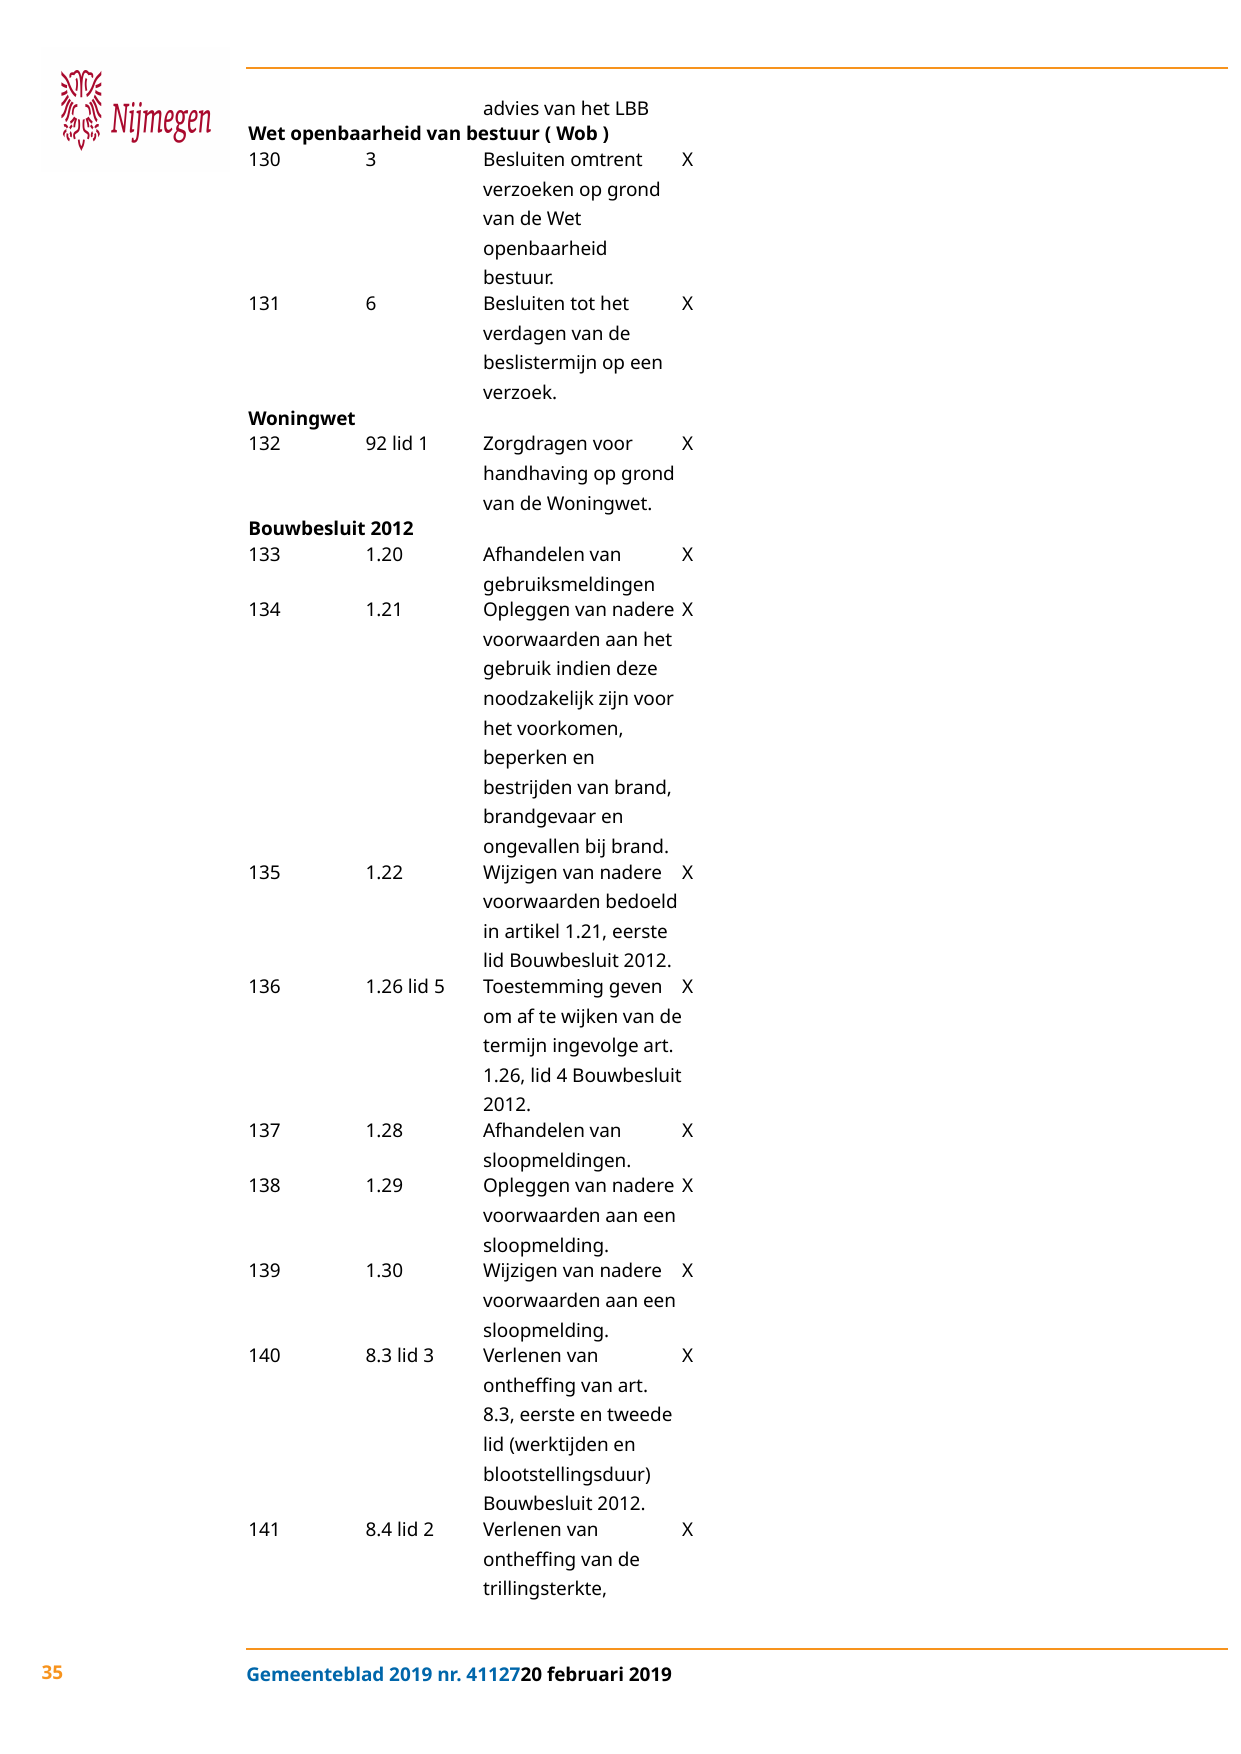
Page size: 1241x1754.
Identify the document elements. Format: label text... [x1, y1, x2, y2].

table_cell [799, 1258, 1034, 1342]
table_cell [1034, 1258, 1152, 1342]
table_cell [365, 95, 483, 121]
table_cell 132 [248, 431, 365, 515]
table_cell Besluiten omtrent verzoeken op grond van de Wet openbaarheid bestuur. [483, 146, 682, 290]
table_cell X [682, 1118, 799, 1173]
table_cell [1034, 1173, 1152, 1258]
picture [41, 47, 231, 172]
table_cell X [682, 859, 799, 973]
table_cell 6 [365, 290, 483, 405]
table_cell Wijzigen van nadere voorwaarden aan een sloopmelding. [483, 1258, 682, 1342]
table_cell 134 [248, 596, 365, 859]
table_cell 1.30 [365, 1258, 483, 1342]
table_cell [1034, 95, 1152, 121]
table_cell 139 [248, 1258, 365, 1342]
table_cell 1.29 [365, 1173, 483, 1258]
table_cell X [682, 290, 799, 405]
table_cell X [682, 1516, 799, 1601]
table_cell 1.21 [365, 596, 483, 859]
table_cell X [682, 541, 799, 596]
table_cell [1034, 596, 1152, 859]
table_cell [799, 95, 1034, 121]
table_cell X [682, 431, 799, 515]
table_cell advies van het LBB [483, 95, 682, 121]
table_cell X [682, 146, 799, 290]
table_cell X [682, 973, 799, 1117]
table_cell 1.22 [365, 859, 483, 973]
table_cell Verlenen van ontheffing van art. 8.3, eerste en tweede lid (werktijden en blootstellingsduur) Bouwbesluit 2012. [483, 1343, 682, 1516]
table_cell 3 [365, 146, 483, 290]
table_cell [1034, 541, 1152, 596]
table_cell 138 [248, 1173, 365, 1258]
table_cell Wet openbaarheid van bestuur ( Wob ) [248, 121, 1152, 146]
table_cell 1.26 lid 5 [365, 973, 483, 1117]
table_cell 130 [248, 146, 365, 290]
table_cell [1034, 973, 1152, 1117]
table_cell [799, 1118, 1034, 1173]
table_cell Toestemming geven om af te wijken van de termijn ingevolge art. 1.26, lid 4 Bouwbesluit 2012. [483, 973, 682, 1117]
table_cell 135 [248, 859, 365, 973]
table_cell [799, 541, 1034, 596]
table_cell Zorgdragen voor handhaving op grond van de Woningwet. [483, 431, 682, 515]
table_cell Verlenen van ontheffing van de trillingsterkte, [483, 1516, 682, 1601]
table_cell Besluiten tot het verdagen van de beslistermijn op een verzoek. [483, 290, 682, 405]
table_cell [799, 1343, 1034, 1516]
table_cell Afhandelen van gebruiksmeldingen [483, 541, 682, 596]
table_cell 131 [248, 290, 365, 405]
table_cell [1034, 859, 1152, 973]
table_cell Bouwbesluit 2012 [248, 515, 1152, 541]
table_cell Wijzigen van nadere voorwaarden bedoeld in artikel 1.21, eerste lid Bouwbesluit 2012. [483, 859, 682, 973]
table_cell X [682, 596, 799, 859]
table_cell [1034, 290, 1152, 405]
table_cell [799, 859, 1034, 973]
table_cell X [682, 1343, 799, 1516]
table_cell [799, 290, 1034, 405]
table_cell 141 [248, 1516, 365, 1601]
table_cell X [682, 1173, 799, 1258]
table_cell Afhandelen van sloopmeldingen. [483, 1118, 682, 1173]
table_cell 136 [248, 973, 365, 1117]
table_cell 1.28 [365, 1118, 483, 1173]
table_cell Woningwet [248, 405, 1152, 431]
table_cell [799, 431, 1034, 515]
table_cell [799, 1173, 1034, 1258]
table_cell [799, 596, 1034, 859]
table_cell Opleggen van nadere voorwaarden aan het gebruik indien deze noodzakelijk zijn voor het voorkomen, beperken en bestrijden van brand, brandgevaar en ongevallen bij brand. [483, 596, 682, 859]
table_cell [799, 973, 1034, 1117]
table_cell [1034, 146, 1152, 290]
table_cell 140 [248, 1343, 365, 1516]
table_cell Opleggen van nadere voorwaarden aan een sloopmelding. [483, 1173, 682, 1258]
table_cell 8.3 lid 3 [365, 1343, 483, 1516]
table_cell [1034, 431, 1152, 515]
table_cell [248, 95, 365, 121]
table_cell [682, 95, 799, 121]
table_cell [1034, 1118, 1152, 1173]
table_cell [799, 146, 1034, 290]
table_cell [799, 1516, 1034, 1601]
table_cell 1.20 [365, 541, 483, 596]
table_cell X [682, 1258, 799, 1342]
table_cell 8.4 lid 2 [365, 1516, 483, 1601]
table_cell [1034, 1343, 1152, 1516]
table_cell 92 lid 1 [365, 431, 483, 515]
table_cell 137 [248, 1118, 365, 1173]
table_cell [1034, 1516, 1152, 1601]
table_cell 133 [248, 541, 365, 596]
